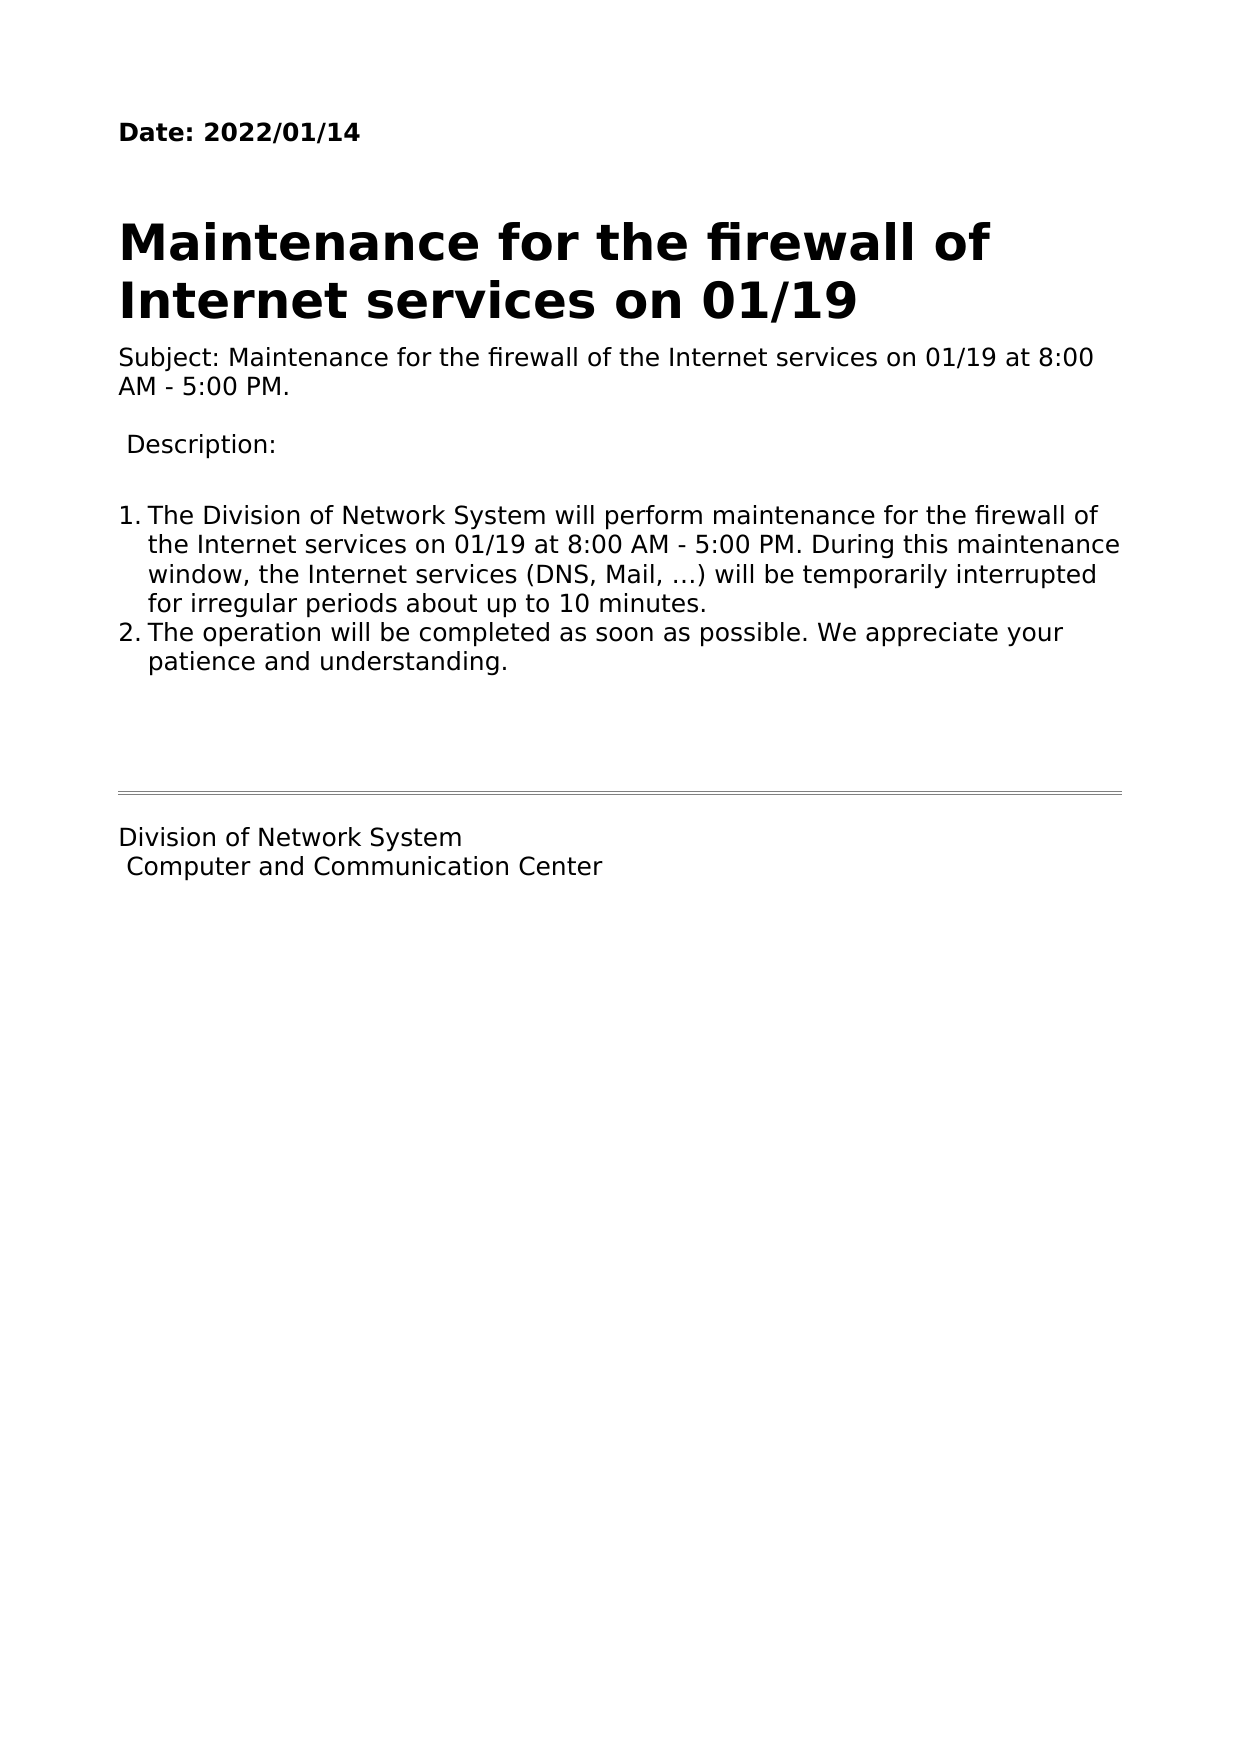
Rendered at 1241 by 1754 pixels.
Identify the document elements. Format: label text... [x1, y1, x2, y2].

subtitle Maintenance for the firewall of Internet services on 01/19 [118, 214, 1122, 330]
list The operation will be completed as soon as possible. We appreciate your patience and understanding. [118, 618, 1122, 677]
text Division of Network System Computer and Communication Center [118, 823, 1122, 882]
list The Division of Network System will perform maintenance for the firewall of the Internet services on 01/19 at 8:00 AM - 5:00 PM. During this maintenance window, the Internet services (DNS, Mail, …) will be temporarily interrupted for irregular periods about up to 10 minutes. [118, 502, 1122, 618]
text Subject: Maintenance for the firewall of the Internet services on 01/19 at 8:00 AM - 5:00 PM. Description: [118, 343, 1122, 459]
text Date: 2022/01/14 [118, 118, 1122, 176]
